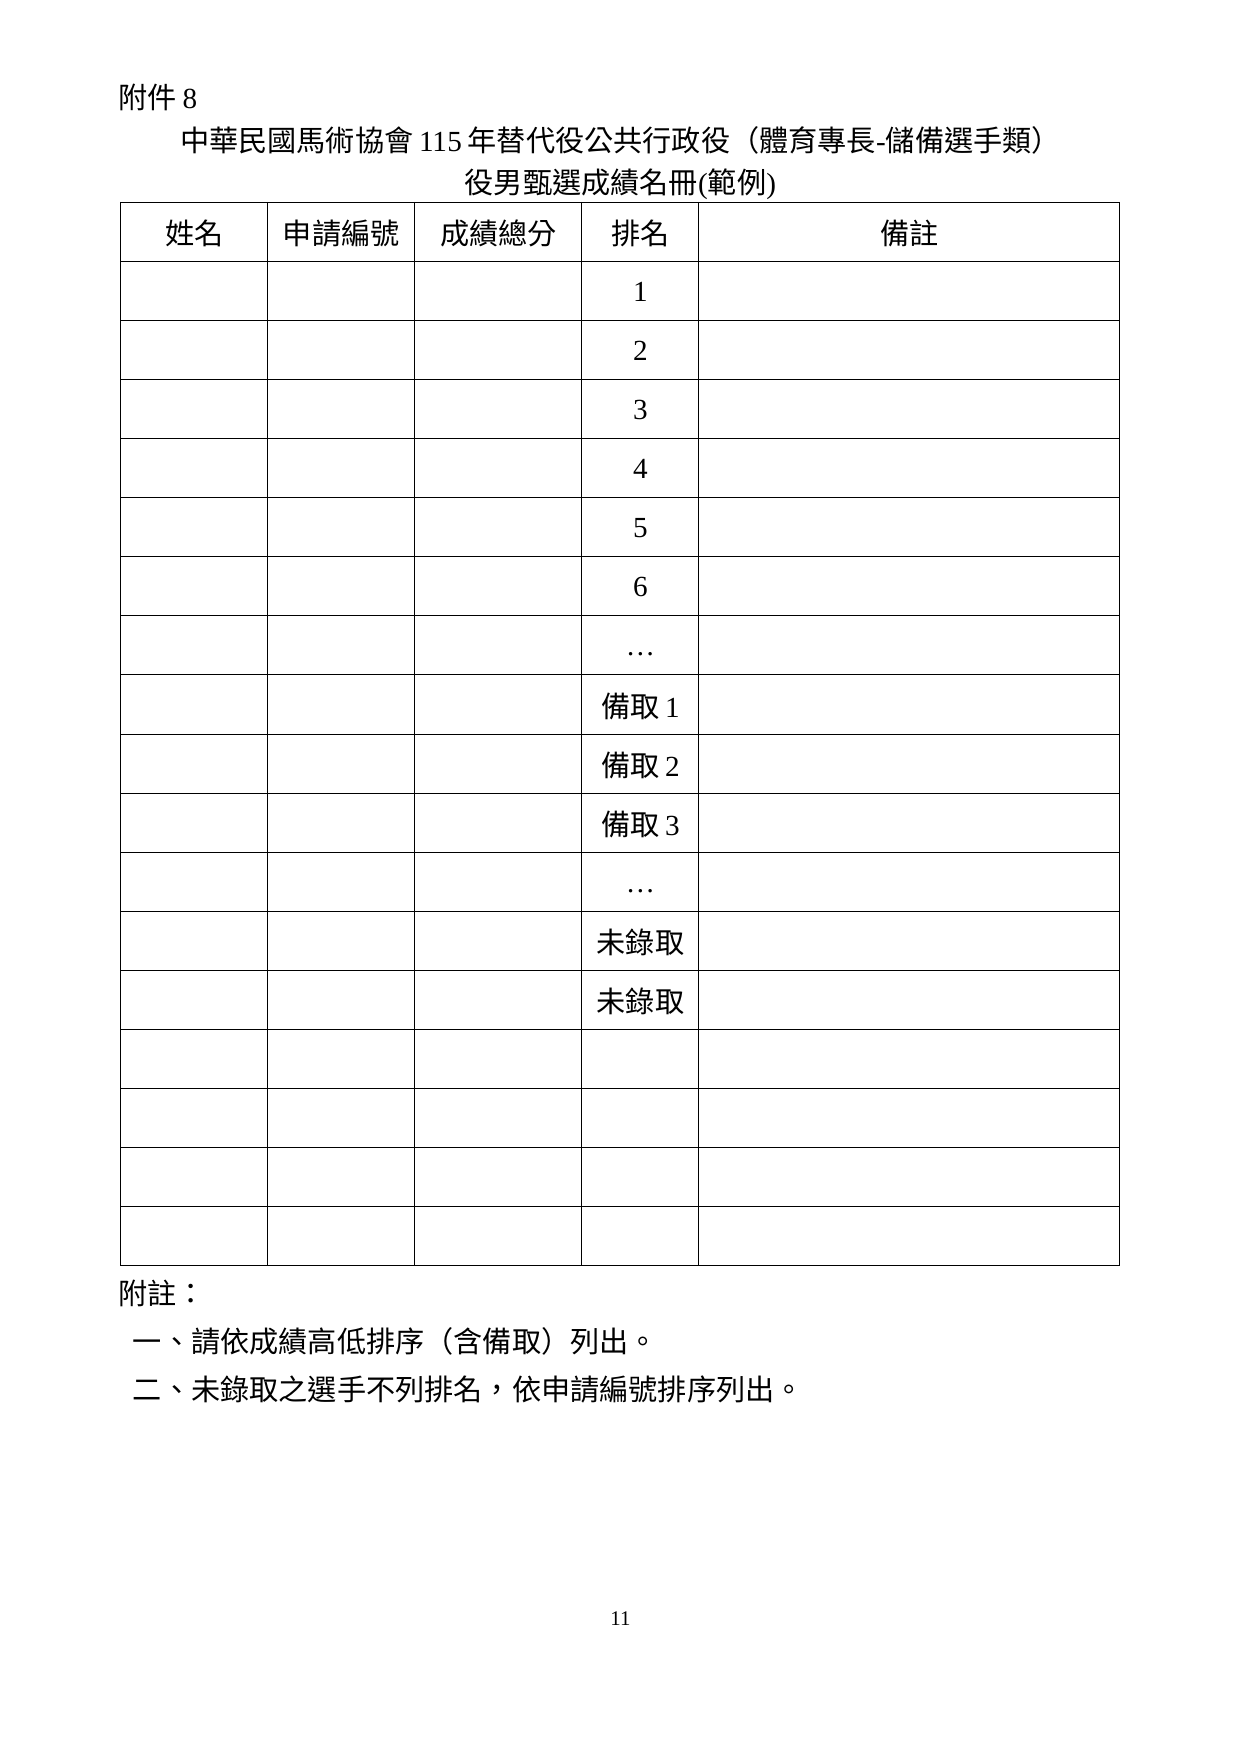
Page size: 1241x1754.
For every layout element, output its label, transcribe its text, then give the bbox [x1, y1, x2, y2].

table_cell [415, 794, 581, 852]
table_cell [699, 557, 1119, 615]
table_cell [699, 1207, 1119, 1265]
table_cell [121, 1207, 267, 1265]
table_cell 6 [582, 557, 698, 615]
table_cell [415, 321, 581, 379]
table_cell [415, 735, 581, 792]
table_cell [699, 735, 1119, 792]
table_cell [121, 1148, 267, 1206]
table_cell [415, 1030, 581, 1088]
table_header 姓名 [121, 203, 267, 261]
table_cell [582, 1207, 698, 1265]
text 附件8 [118, 75, 1122, 117]
table_cell [121, 735, 267, 792]
table_cell [268, 1148, 414, 1206]
text 役男甄選成績名冊(範例) [118, 159, 1122, 202]
table_cell [415, 912, 581, 970]
table_cell [268, 971, 414, 1029]
table_cell [415, 498, 581, 556]
text 中華民國馬術協會115年替代役公共行政役（體育專長-儲備選手類） [118, 117, 1122, 159]
table_cell [121, 1030, 267, 1088]
table_cell … [582, 616, 698, 674]
table_cell 3 [582, 380, 698, 438]
table_cell 備取1 [582, 675, 698, 733]
table_header 成績總分 [415, 203, 581, 261]
table_cell [415, 557, 581, 615]
table_cell [699, 439, 1119, 497]
table_cell [121, 262, 267, 320]
table_cell [415, 971, 581, 1029]
table_cell [121, 321, 267, 379]
table_cell [415, 262, 581, 320]
table_cell [699, 912, 1119, 970]
table_cell [121, 498, 267, 556]
table_header 備註 [699, 203, 1119, 261]
table_header 申請編號 [268, 203, 414, 261]
table_cell 未錄取 [582, 912, 698, 970]
table_cell [582, 1089, 698, 1147]
table_cell [268, 675, 414, 733]
table_cell [699, 321, 1119, 379]
table_cell [121, 853, 267, 911]
table_cell [699, 675, 1119, 733]
table_cell [121, 794, 267, 852]
table_cell [268, 321, 414, 379]
table_cell [268, 794, 414, 852]
table_cell [699, 380, 1119, 438]
table_cell [699, 794, 1119, 852]
table_cell [121, 912, 267, 970]
table_cell [699, 971, 1119, 1029]
table_cell [699, 498, 1119, 556]
table_cell [415, 439, 581, 497]
table_cell 未錄取 [582, 971, 698, 1029]
table_cell [121, 675, 267, 733]
table_cell [268, 439, 414, 497]
table_cell [268, 853, 414, 911]
table_cell 2 [582, 321, 698, 379]
table_cell [699, 1148, 1119, 1206]
table_cell 備取3 [582, 794, 698, 852]
table_cell [415, 1148, 581, 1206]
table_cell [121, 439, 267, 497]
table_cell 備取2 [582, 735, 698, 792]
table_cell [415, 853, 581, 911]
table_cell [268, 1207, 414, 1265]
table_cell [121, 1089, 267, 1147]
table_cell 4 [582, 439, 698, 497]
table_cell [699, 853, 1119, 911]
table_cell [121, 616, 267, 674]
table_cell [699, 262, 1119, 320]
table_cell [415, 380, 581, 438]
table_cell [415, 1089, 581, 1147]
table_cell [268, 912, 414, 970]
table_cell [582, 1148, 698, 1206]
table_cell 5 [582, 498, 698, 556]
table_cell [699, 1089, 1119, 1147]
table_cell [415, 675, 581, 733]
table_cell 1 [582, 262, 698, 320]
table_header 排名 [582, 203, 698, 261]
table_cell [268, 380, 414, 438]
table_cell [121, 557, 267, 615]
table_cell [268, 1030, 414, 1088]
table_cell [582, 1030, 698, 1088]
table_cell [268, 557, 414, 615]
text 二、未錄取之選手不列排名，依申請編號排序列出。 [118, 1362, 1122, 1410]
table_cell [121, 971, 267, 1029]
table_cell [121, 380, 267, 438]
table_cell [268, 616, 414, 674]
table_cell [268, 735, 414, 792]
text 附註： [118, 1266, 1122, 1314]
table_cell [699, 616, 1119, 674]
table_cell … [582, 853, 698, 911]
table_cell [268, 498, 414, 556]
table_cell [415, 1207, 581, 1265]
table_cell [268, 262, 414, 320]
text 一、請依成績高低排序（含備取）列出。 [118, 1314, 1122, 1362]
table_cell [699, 1030, 1119, 1088]
table_cell [415, 616, 581, 674]
table_cell [268, 1089, 414, 1147]
